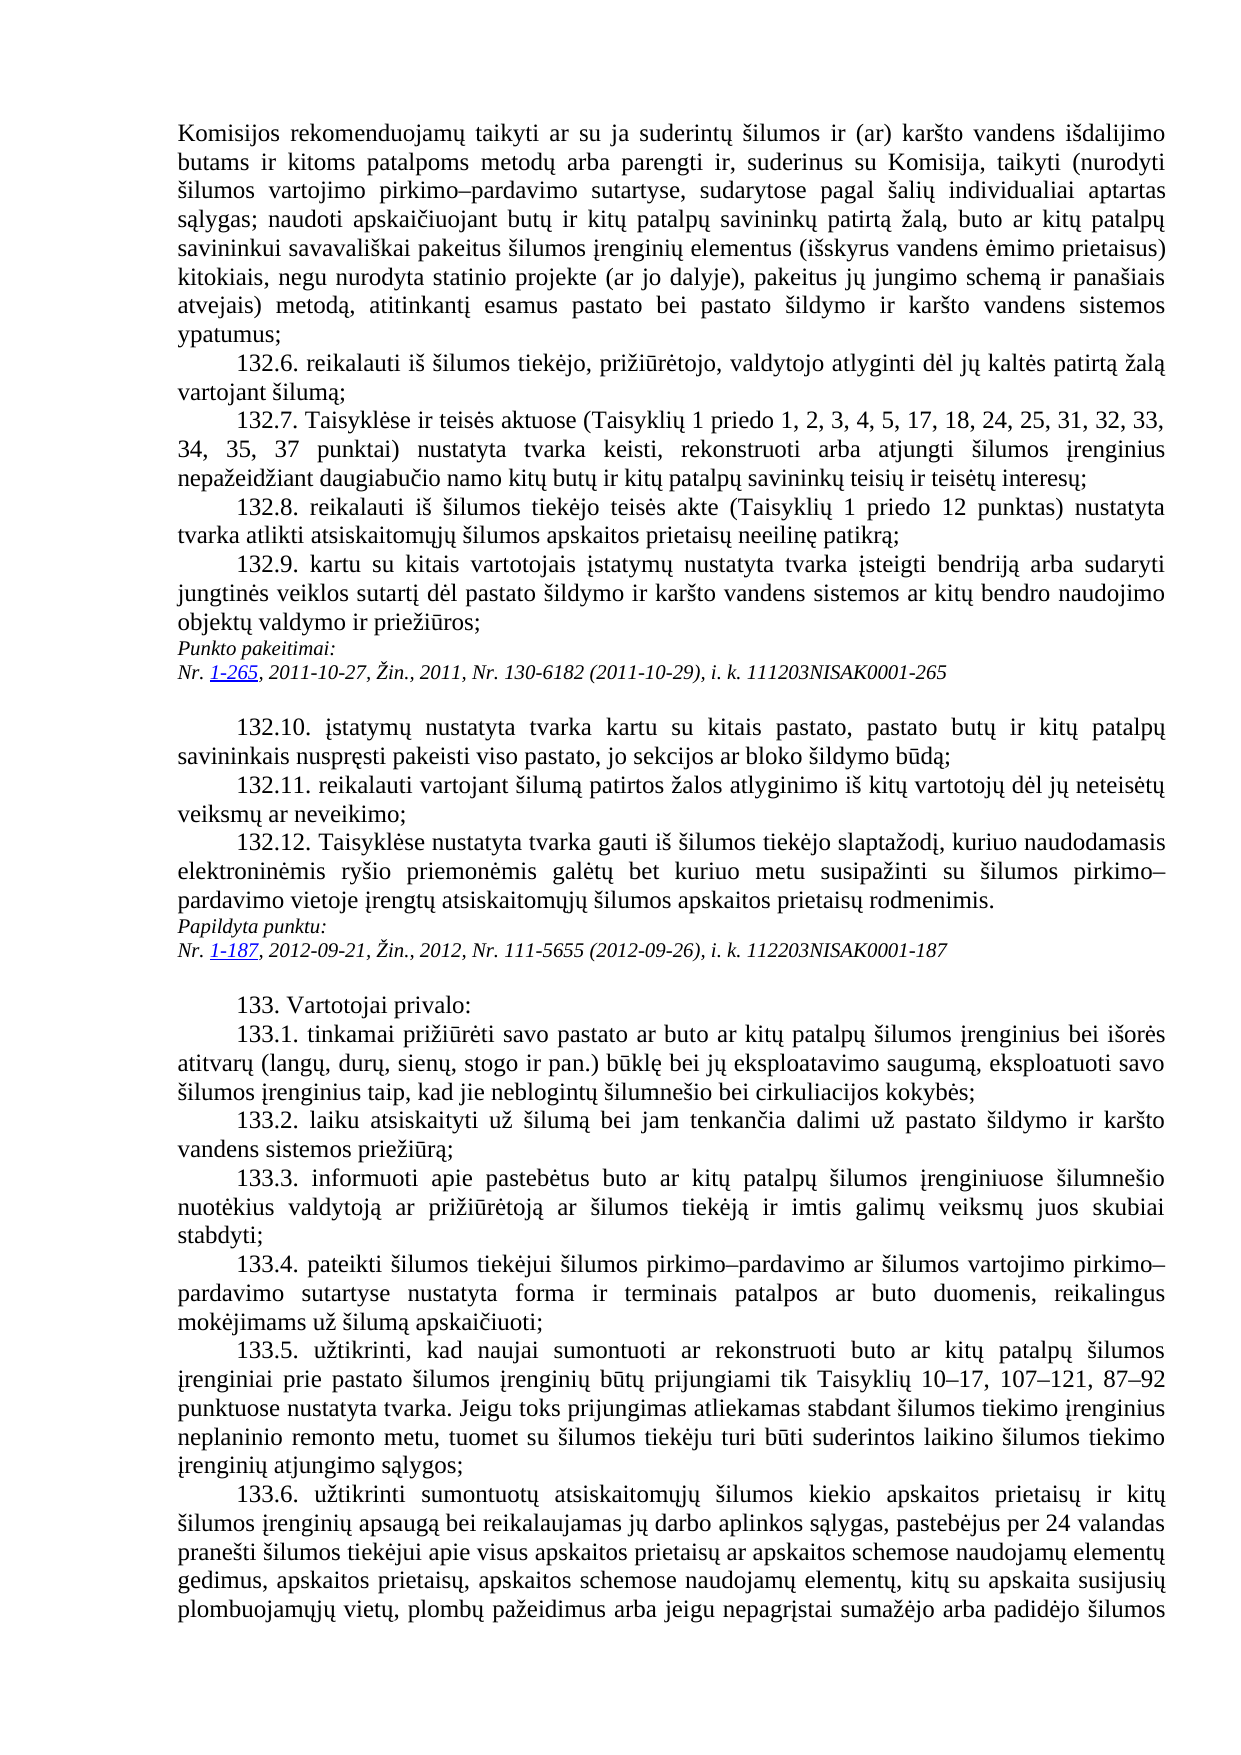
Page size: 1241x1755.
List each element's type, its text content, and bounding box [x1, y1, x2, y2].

text 132.12. Taisyklėse nustatyta tvarka gauti iš šilumos tiekėjo slaptažodį, kuriuo naudodamasis elektroninėmis ryšio priemonėmis galėtų bet kuriuo metu susipažinti su šilumos pirkimo–pardavimo vietoje įrengtų atsiskaitomųjų šilumos apskaitos prietaisų rodmenimis. [177, 827, 1166, 914]
text 133.2. laiku atsiskaityti už šilumą bei jam tenkančia dalimi už pastato šildymo ir karšto vandens sistemos priežiūrą; [177, 1106, 1166, 1163]
text 133. Vartotojai privalo: [177, 991, 1166, 1019]
text 133.1. tinkamai prižiūrėti savo pastato ar buto ar kitų patalpų šilumos įrenginius bei išorės atitvarų (langų, durų, sienų, stogo ir pan.) būklę bei jų eksploatavimo saugumą, eksploatuoti savo šilumos įrenginius taip, kad jie neblogintų šilumnešio bei cirkuliacijos kokybės; [177, 1019, 1166, 1106]
text 132.6. reikalauti iš šilumos tiekėjo, prižiūrėtojo, valdytojo atlyginti dėl jų kaltės patirtą žalą vartojant šilumą; [177, 348, 1166, 406]
text 133.5. užtikrinti, kad naujai sumontuoti ar rekonstruoti buto ar kitų patalpų šilumos įrenginiai prie pastato šilumos įrenginių būtų prijungiami tik Taisyklių 10–17, 107–121, 87–92 punktuose nustatyta tvarka. Jeigu toks prijungimas atliekamas stabdant šilumos tiekimo įrenginius neplaninio remonto metu, tuomet su šilumos tiekėju turi būti suderintos laikino šilumos tiekimo įrenginių atjungimo sąlygos; [177, 1336, 1166, 1479]
text 132.11. reikalauti vartojant šilumą patirtos žalos atlyginimo iš kitų vartotojų dėl jų neteisėtų veiksmų ar neveikimo; [177, 770, 1166, 827]
text Nr. 1-265, 2011-10-27, Žin., 2011, Nr. 130-6182 (2011-10-29), i. k. 111203NISAK0001-265 [177, 660, 1166, 684]
text 132.7. Taisyklėse ir teisės aktuose (Taisyklių 1 priedo 1, 2, 3, 4, 5, 17, 18, 24, 25, 31, 32, 33, 34, 35, 37 punktai) nustatyta tvarka keisti, rekonstruoti arba atjungti šilumos įrenginius nepažeidžiant daugiabučio namo kitų butų ir kitų patalpų savininkų teisių ir teisėtų interesų; [177, 406, 1166, 492]
text 132.9. kartu su kitais vartotojais įstatymų nustatyta tvarka įsteigti bendriją arba sudaryti jungtinės veiklos sutartį dėl pastato šildymo ir karšto vandens sistemos ar kitų bendro naudojimo objektų valdymo ir priežiūros; [177, 549, 1166, 636]
text 133.4. pateikti šilumos tiekėjui šilumos pirkimo–pardavimo ar šilumos vartojimo pirkimo–pardavimo sutartyse nustatyta forma ir terminais patalpos ar buto duomenis, reikalingus mokėjimams už šilumą apskaičiuoti; [177, 1249, 1166, 1336]
text 132.8. reikalauti iš šilumos tiekėjo teisės akte (Taisyklių 1 priedo 12 punktas) nustatyta tvarka atlikti atsiskaitomųjų šilumos apskaitos prietaisų neeilinę patikrą; [177, 492, 1166, 549]
text 133.3. informuoti apie pastebėtus buto ar kitų patalpų šilumos įrenginiuose šilumnešio nuotėkius valdytoją ar prižiūrėtoją ar šilumos tiekėją ir imtis galimų veiksmų juos skubiai stabdyti; [177, 1163, 1166, 1249]
text Nr. 1-187, 2012-09-21, Žin., 2012, Nr. 111-5655 (2012-09-26), i. k. 112203NISAK0001-187 [177, 938, 1166, 962]
text Punkto pakeitimai: [177, 636, 1166, 660]
text 133.6. užtikrinti sumontuotų atsiskaitomųjų šilumos kiekio apskaitos prietaisų ir kitų šilumos įrenginių apsaugą bei reikalaujamas jų darbo aplinkos sąlygas, pastebėjus per 24 valandas pranešti šilumos tiekėjui apie visus apskaitos prietaisų ar apskaitos schemose naudojamų elementų gedimus, apskaitos prietaisų, apskaitos schemose naudojamų elementų, kitų su apskaita susijusių plombuojamųjų vietų, plombų pažeidimus arba jeigu nepagrįstai sumažėjo arba padidėjo šilumos [177, 1479, 1166, 1623]
text 132.10. įstatymų nustatyta tvarka kartu su kitais pastato, pastato butų ir kitų patalpų savininkais nuspręsti pakeisti viso pastato, jo sekcijos ar bloko šildymo būdą; [177, 712, 1166, 770]
text Komisijos rekomenduojamų taikyti ar su ja suderintų šilumos ir (ar) karšto vandens išdalijimo butams ir kitoms patalpoms metodų arba parengti ir, suderinus su Komisija, taikyti (nurodyti šilumos vartojimo pirkimo–pardavimo sutartyse, sudarytose pagal šalių individualiai aptartas sąlygas; naudoti apskaičiuojant butų ir kitų patalpų savininkų patirtą žalą, buto ar kitų patalpų savininkui savavališkai pakeitus šilumos įrenginių elementus (išskyrus vandens ėmimo prietaisus) kitokiais, negu nurodyta statinio projekte (ar jo dalyje), pakeitus jų jungimo schemą ir panašiais atvejais) metodą, atitinkantį esamus pastato bei pastato šildymo ir karšto vandens sistemos ypatumus; [177, 118, 1166, 348]
text Papildyta punktu: [177, 914, 1166, 938]
